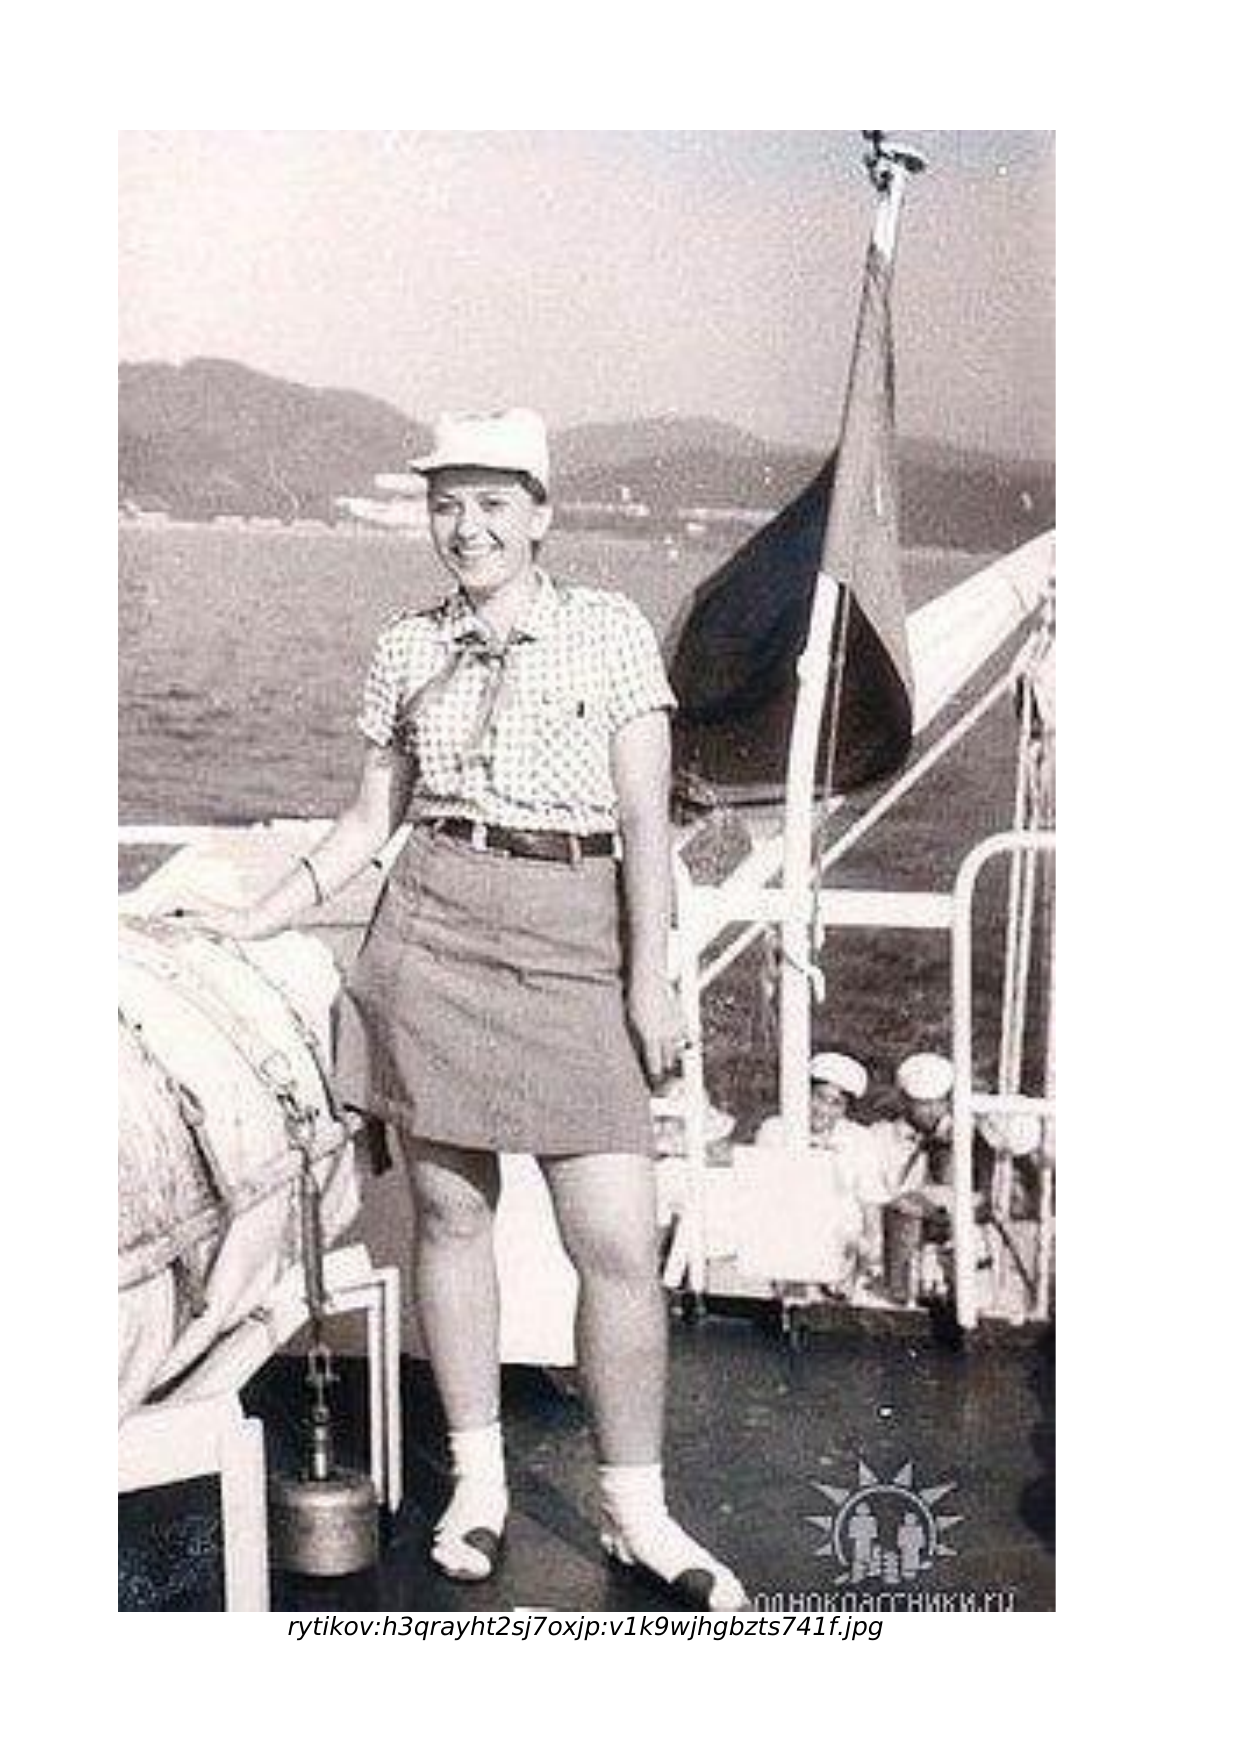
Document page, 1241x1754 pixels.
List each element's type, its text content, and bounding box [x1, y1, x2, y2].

picture [118, 130, 1056, 1612]
text rytikov:h3qrayht2sj7oxjp:v1k9wjhgbzts741f.jpg [118, 1612, 1056, 1636]
